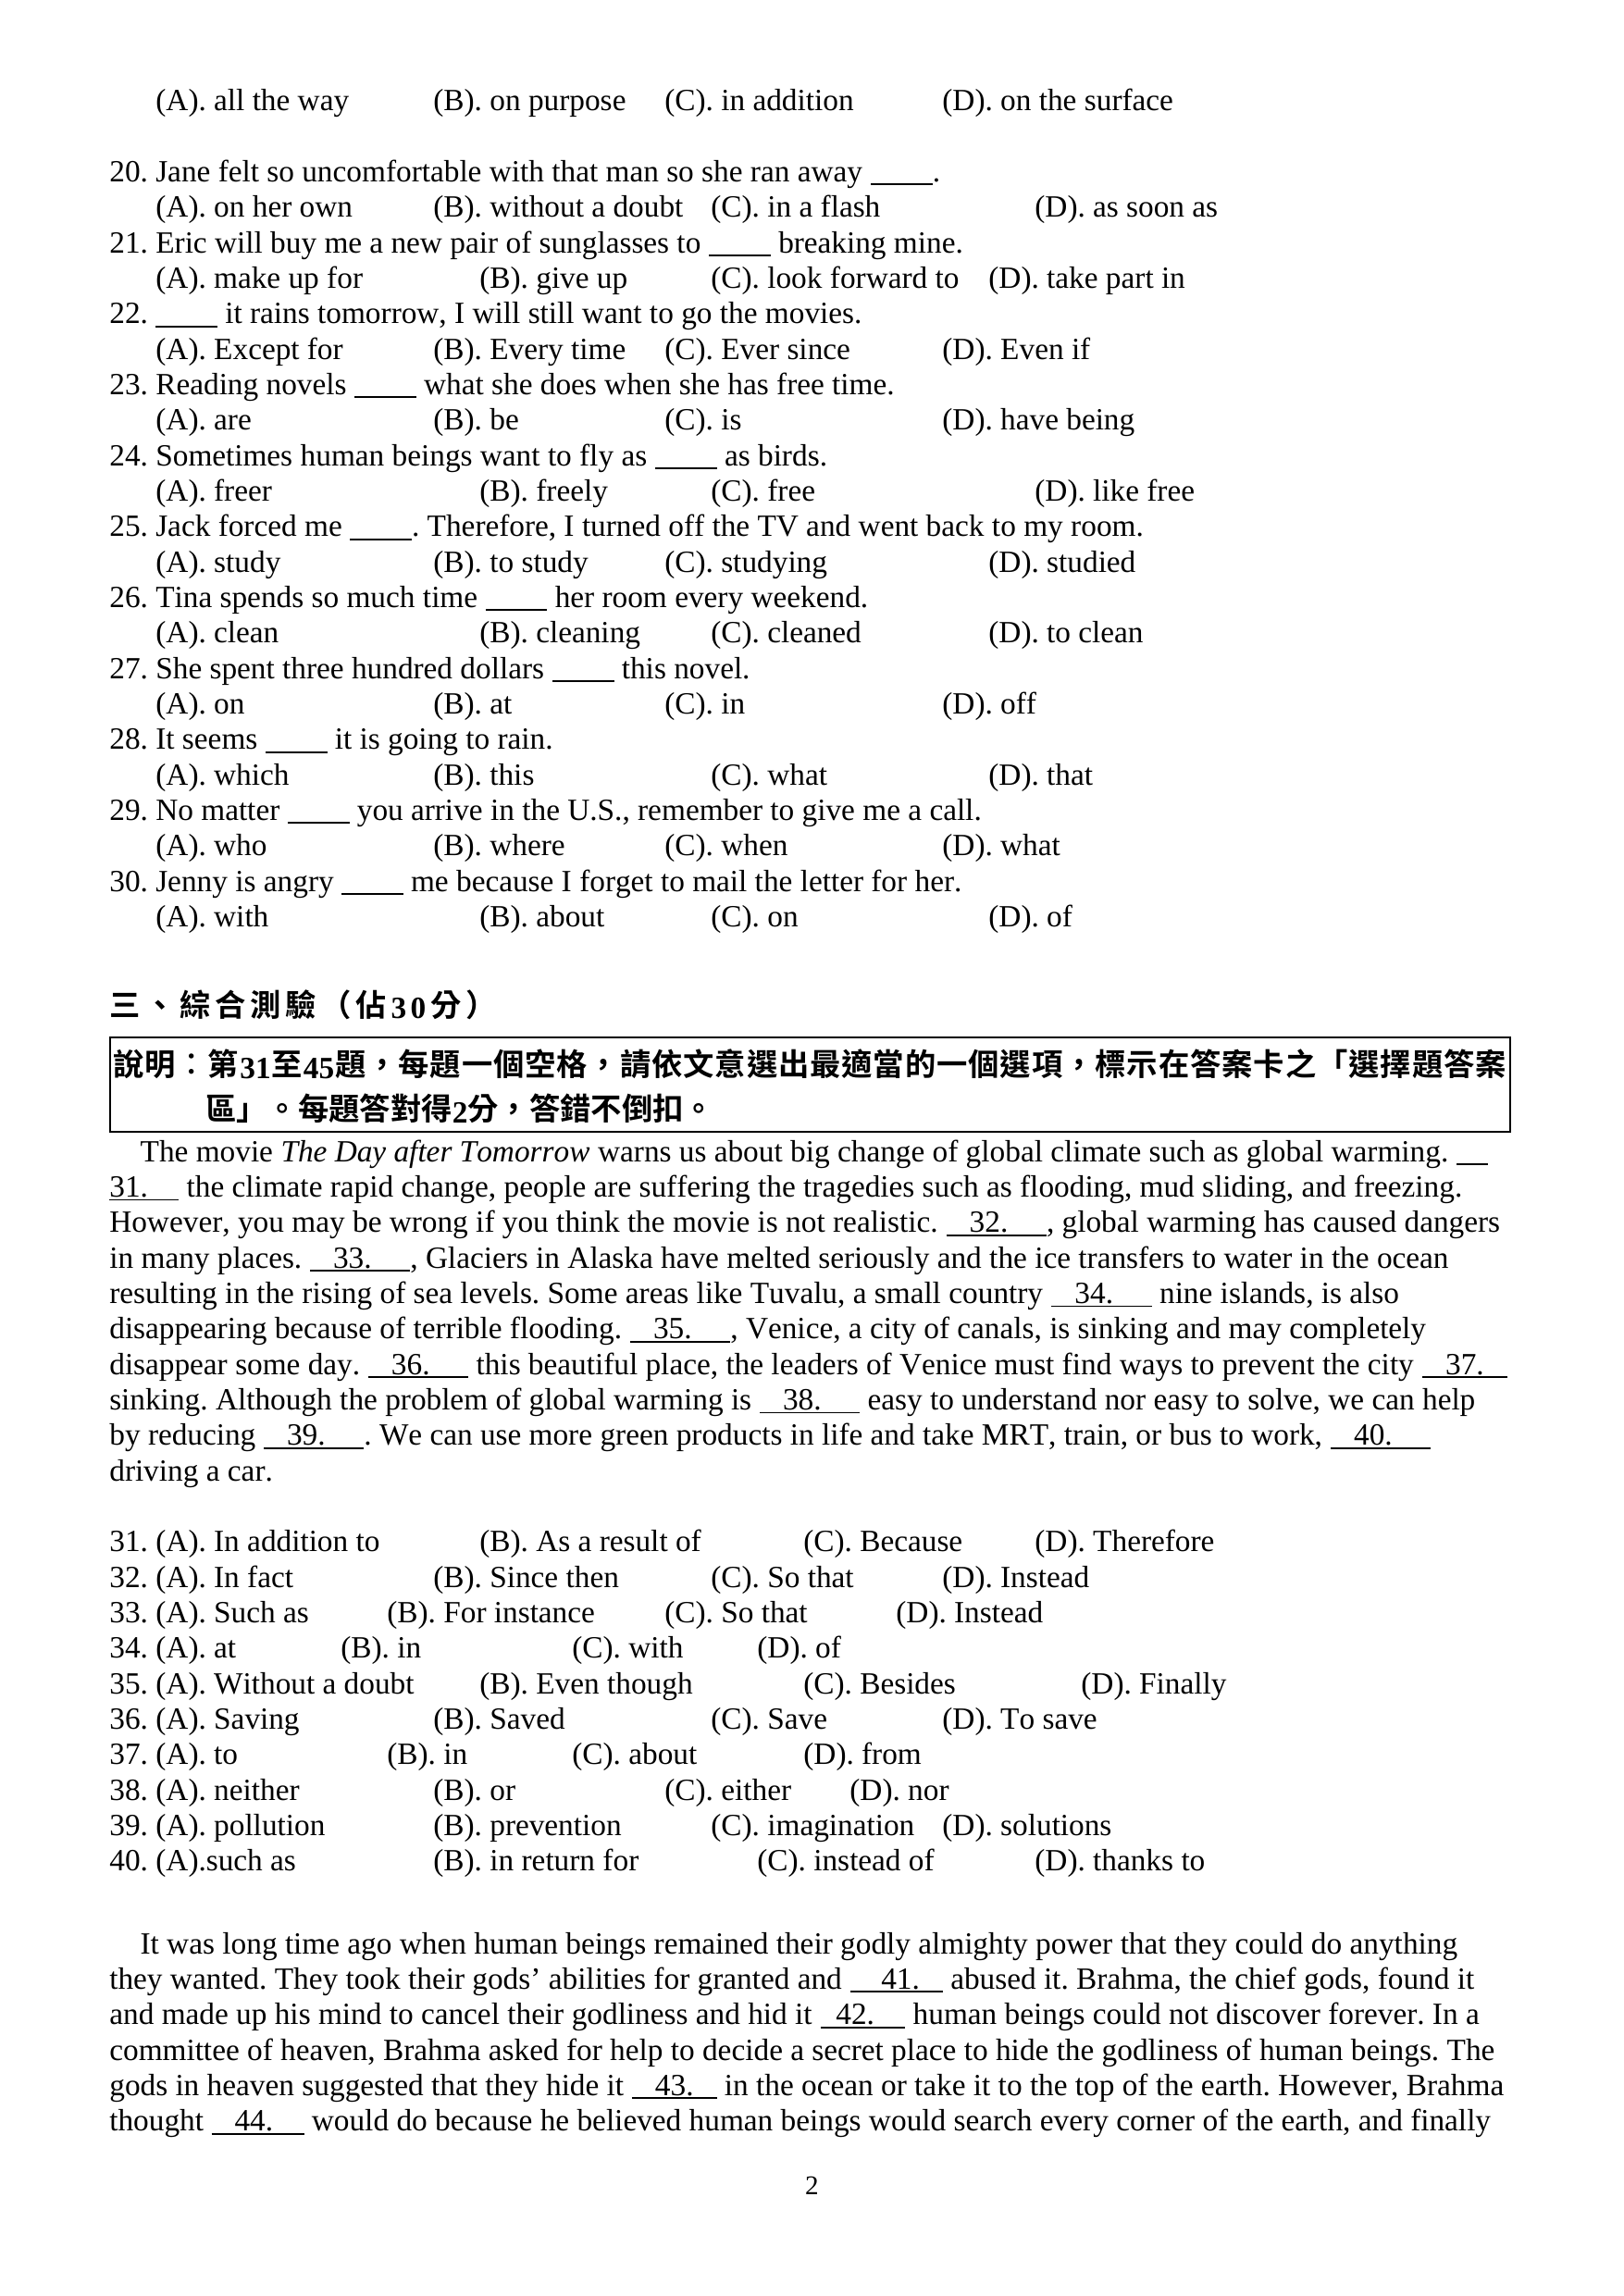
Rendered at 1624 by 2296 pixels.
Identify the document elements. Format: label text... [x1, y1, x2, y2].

text 35. (A). Without a doubt (B). Even though (C). Besides (D). Finally [109, 1665, 1514, 1700]
text 三、綜合測驗（佔30分） [109, 980, 1511, 1025]
text 29. No matter you arrive in the U.S., remember to give me a call. [109, 791, 1514, 827]
text 32. (A). In fact (B). Since then (C). So that (D). Instead [109, 1558, 1514, 1594]
text (A). are (B). be (C). is (D). have being [109, 402, 1514, 437]
text 22. it rains tomorrow, I will still want to go the movies. [109, 295, 1514, 330]
text (A). with (B). about (C). on (D). of [109, 898, 1514, 934]
text The movie The Day after Tomorrow warns us about big change of global climate such as global warming. 31. the climate rapid change, people are suffering the tragedies such as flooding, mud sliding, and freezing. However, you may be wrong if you think the movie is not realistic. 32. , global warming has caused dangers in many places. 33. , Glaciers in Alaska have melted seriously and the ice transfers to water in the ocean resulting in the rising of sea levels. Some areas like Tuvalu, a small country 34. nine islands, is also disappearing because of terrible flooding. 35. , Venice, a city of canals, is sinking and may completely disappear some day. 36. this beautiful place, the leaders of Venice must find ways to prevent the city 37. sinking. Although the problem of global warming is 38. easy to understand nor easy to solve, we can help by reducing 39. . We can use more green products in life and take MRT, train, or bus to work, 40. driving a car. [109, 1133, 1514, 1487]
text 37. (A). to (B). in (C). about (D). from [109, 1736, 1514, 1771]
text 27. She spent three hundred dollars this novel. [109, 650, 1514, 685]
text 36. (A). Saving (B). Saved (C). Save (D). To save [109, 1700, 1514, 1736]
text 38. (A). neither (B). or (C). either (D). nor [109, 1771, 1514, 1806]
text (A). on (B). at (C). in (D). off [109, 685, 1514, 721]
text 28. It seems it is going to rain. [109, 721, 1514, 756]
text 說明︰第31至45題，每題一個空格，請依文意選出最適當的一個選項，標示在答案卡之「選擇題答案區」。每題答對得2分，答錯不倒扣。 [111, 1038, 1509, 1131]
text (A). freer (B). freely (C). free (D). like free [109, 472, 1514, 508]
text 31. (A). In addition to (B). As a result of (C). Because (D). Therefore [109, 1523, 1514, 1558]
text (A). make up for (B). give up (C). look forward to (D). take part in [109, 259, 1514, 295]
text It was long time ago when human beings remained their godly almighty power that they could do anything they wanted. They took their gods’ abilities for granted and 41. abused it. Brahma, the chief gods, found it and made up his mind to cancel their godliness and hid it 42. human beings could not discover forever. In a committee of heaven, Brahma asked for help to decide a secret place to hide the godliness of human beings. The gods in heaven suggested that they hide it 43. in the ocean or take it to the top of the earth. However, Brahma thought 44. would do because he believed human beings would search every corner of the earth, and finally [109, 1925, 1514, 2138]
text 39. (A). pollution (B). prevention (C). imagination (D). solutions [109, 1806, 1514, 1843]
text 25. Jack forced me . Therefore, I turned off the TV and went back to my room. [109, 508, 1514, 543]
text (A). who (B). where (C). when (D). what [109, 827, 1514, 863]
text (A). which (B). this (C). what (D). that [109, 756, 1514, 791]
text 40. (A).such as (B). in return for (C). instead of (D). thanks to [109, 1843, 1511, 1878]
text (A). Except for (B). Every time (C). Ever since (D). Even if [109, 330, 1514, 366]
text 23. Reading novels what she does when she has free time. [109, 366, 1514, 402]
text 30. Jenny is angry me because I forget to mail the letter for her. [109, 863, 1514, 898]
text (A). study (B). to study (C). studying (D). studied [109, 543, 1514, 578]
text (A). all the way (B). on purpose (C). in addition (D). on the surface [109, 82, 1514, 118]
text 34. (A). at (B). in (C). with (D). of [109, 1630, 1514, 1665]
text 26. Tina spends so much time her room every weekend. [109, 578, 1514, 614]
text 21. Eric will buy me a new pair of sunglasses to breaking mine. [109, 224, 1514, 259]
text (A). clean (B). cleaning (C). cleaned (D). to clean [109, 614, 1514, 650]
text 33. (A). Such as (B). For instance (C). So that (D). Instead [109, 1594, 1514, 1630]
text 24. Sometimes human beings want to fly as as birds. [109, 437, 1514, 472]
text (A). on her own (B). without a doubt (C). in a flash (D). as soon as [109, 189, 1514, 224]
text 20. Jane felt so uncomfortable with that man so she ran away . [109, 153, 1514, 189]
